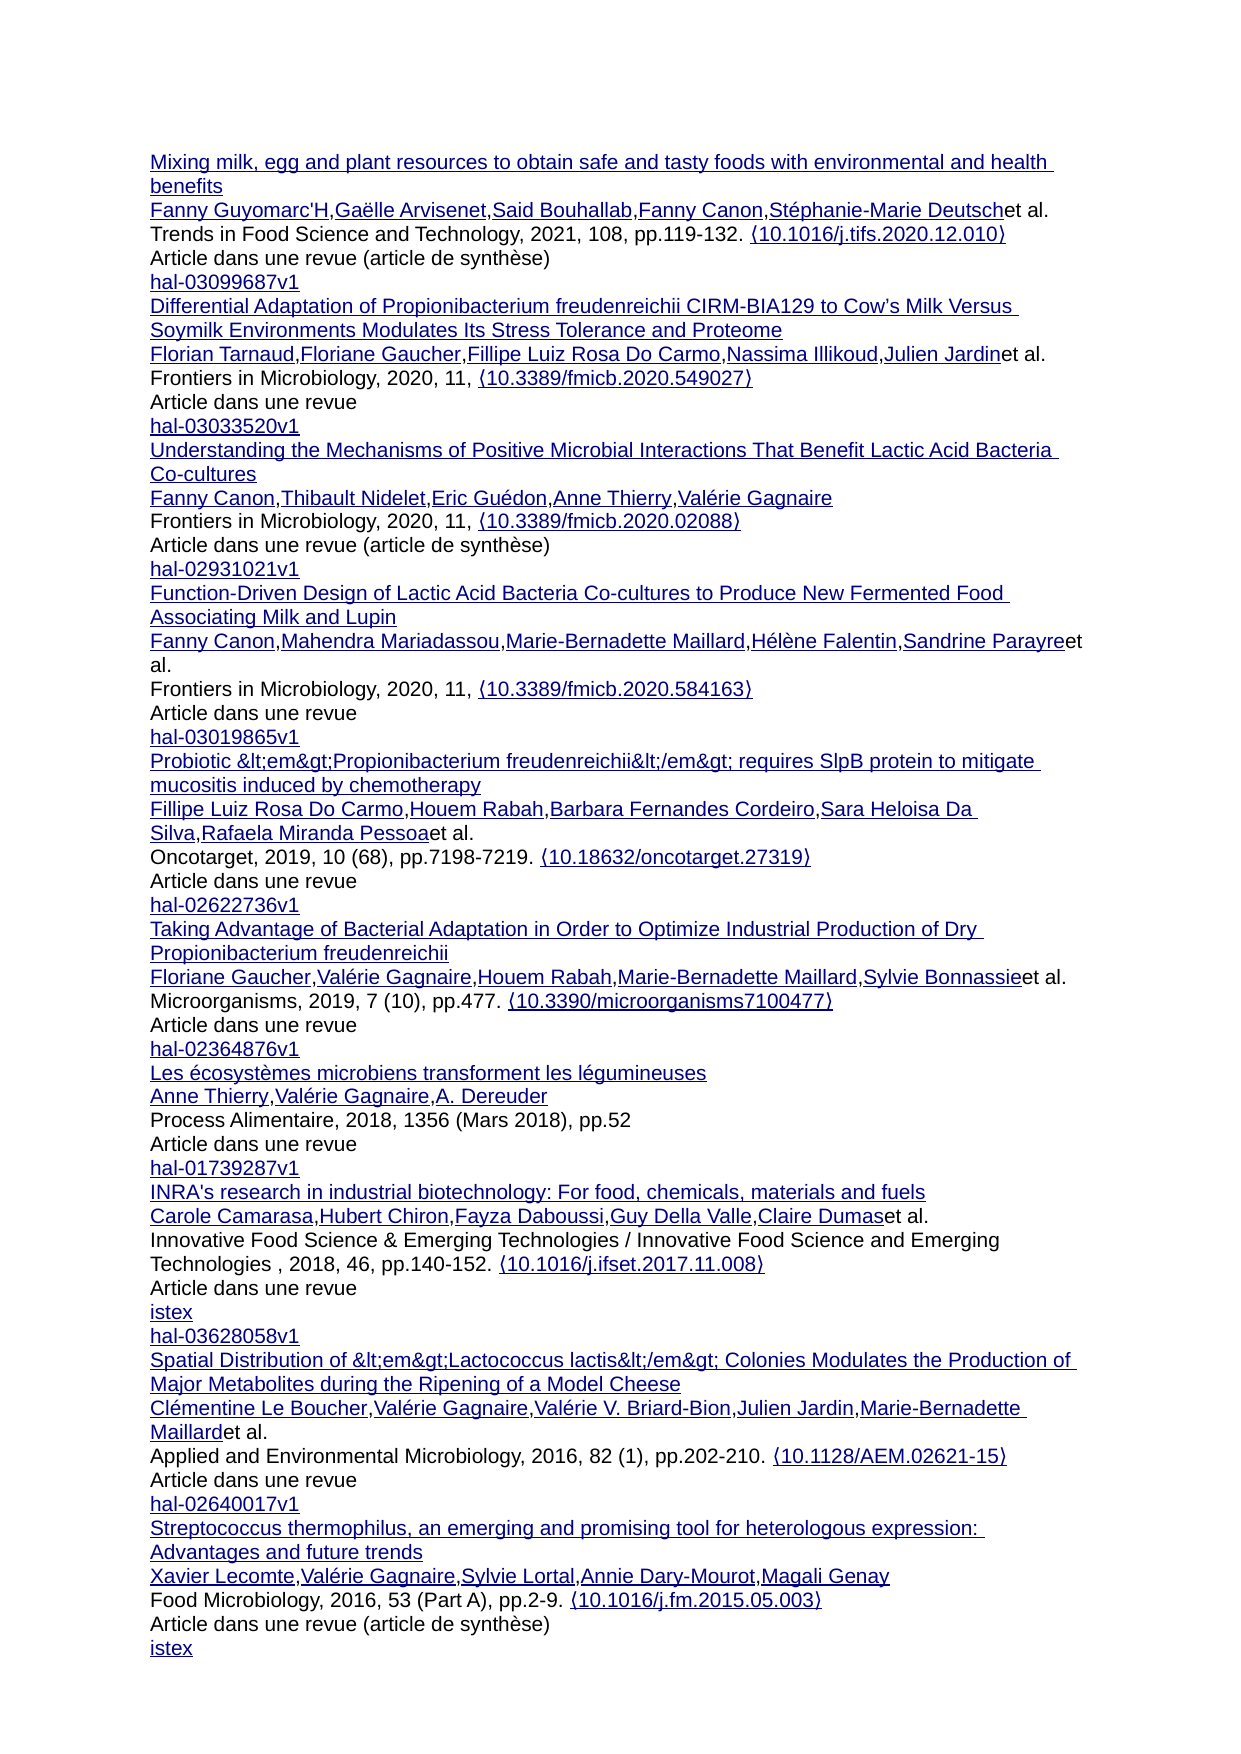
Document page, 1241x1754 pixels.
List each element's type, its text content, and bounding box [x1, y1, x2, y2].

table_cell Mixing milk, egg and plant resources to obtain safe and tasty foods with environmental and health benefits Fanny Guyomarc'H,Gaëlle Arvisenet,Said Bouhallab,Fanny Canon,Stéphanie-Marie Deutschet al. Trends in Food Science and Technology, 2021, 108, pp.119-132. ⟨10.1016/j.tifs.2020.12.010⟩ Article dans une revue (article de synthèse) hal-03099687v1 [150, 150, 1090, 294]
table_cell Probiotic &lt;em&gt;Propionibacterium freudenreichii&lt;/em&gt; requires SlpB protein to mitigate mucositis induced by chemotherapy Fillipe Luiz Rosa Do Carmo,Houem Rabah,Barbara Fernandes Cordeiro,Sara Heloisa Da Silva,Rafaela Miranda Pessoaet al. Oncotarget, 2019, 10 (68), pp.7198-7219. ⟨10.18632/oncotarget.27319⟩ Article dans une revue hal-02622736v1 [150, 749, 1090, 917]
table_cell Spatial Distribution of &lt;em&gt;Lactococcus lactis&lt;/em&gt; Colonies Modulates the Production of Major Metabolites during the Ripening of a Model Cheese Clémentine Le Boucher,Valérie Gagnaire,Valérie V. Briard-Bion,Julien Jardin,Marie-Bernadette Maillardet al. Applied and Environmental Microbiology, 2016, 82 (1), pp.202-210. ⟨10.1128/AEM.02621-15⟩ Article dans une revue hal-02640017v1 [150, 1348, 1090, 1516]
table_cell Taking Advantage of Bacterial Adaptation in Order to Optimize Industrial Production of Dry Propionibacterium freudenreichii Floriane Gaucher,Valérie Gagnaire,Houem Rabah,Marie-Bernadette Maillard,Sylvie Bonnassieet al. Microorganisms, 2019, 7 (10), pp.477. ⟨10.3390/microorganisms7100477⟩ Article dans une revue hal-02364876v1 [150, 917, 1090, 1060]
table_cell Understanding the Mechanisms of Positive Microbial Interactions That Benefit Lactic Acid Bacteria Co-cultures Fanny Canon,Thibault Nidelet,Eric Guédon,Anne Thierry,Valérie Gagnaire Frontiers in Microbiology, 2020, 11, ⟨10.3389/fmicb.2020.02088⟩ Article dans une revue (article de synthèse) hal-02931021v1 [150, 438, 1090, 581]
table_cell INRA's research in industrial biotechnology: For food, chemicals, materials and fuels Carole Camarasa,Hubert Chiron,Fayza Daboussi,Guy Della Valle,Claire Dumaset al. Innovative Food Science & Emerging Technologies / Innovative Food Science and Emerging Technologies , 2018, 46, pp.140-152. ⟨10.1016/j.ifset.2017.11.008⟩ Article dans une revue istex hal-03628058v1 [150, 1180, 1090, 1348]
table_cell Les écosystèmes microbiens transforment les légumineuses Anne Thierry,Valérie Gagnaire,A. Dereuder Process Alimentaire, 2018, 1356 (Mars 2018), pp.52 Article dans une revue hal-01739287v1 [150, 1060, 1090, 1180]
table_cell Function-Driven Design of Lactic Acid Bacteria Co-cultures to Produce New Fermented Food Associating Milk and Lupin Fanny Canon,Mahendra Mariadassou,Marie-Bernadette Maillard,Hélène Falentin,Sandrine Parayreet al. Frontiers in Microbiology, 2020, 11, ⟨10.3389/fmicb.2020.584163⟩ Article dans une revue hal-03019865v1 [150, 581, 1090, 749]
table_cell Streptococcus thermophilus, an emerging and promising tool for heterologous expression: Advantages and future trends Xavier Lecomte,Valérie Gagnaire,Sylvie Lortal,Annie Dary-Mourot,Magali Genay Food Microbiology, 2016, 53 (Part A), pp.2-9. ⟨10.1016/j.fm.2015.05.003⟩ Article dans une revue (article de synthèse) istex [150, 1516, 1090, 1659]
table_cell Differential Adaptation of Propionibacterium freudenreichii CIRM-BIA129 to Cow’s Milk Versus Soymilk Environments Modulates Its Stress Tolerance and Proteome Florian Tarnaud,Floriane Gaucher,Fillipe Luiz Rosa Do Carmo,Nassima Illikoud,Julien Jardinet al. Frontiers in Microbiology, 2020, 11, ⟨10.3389/fmicb.2020.549027⟩ Article dans une revue hal-03033520v1 [150, 294, 1090, 437]
